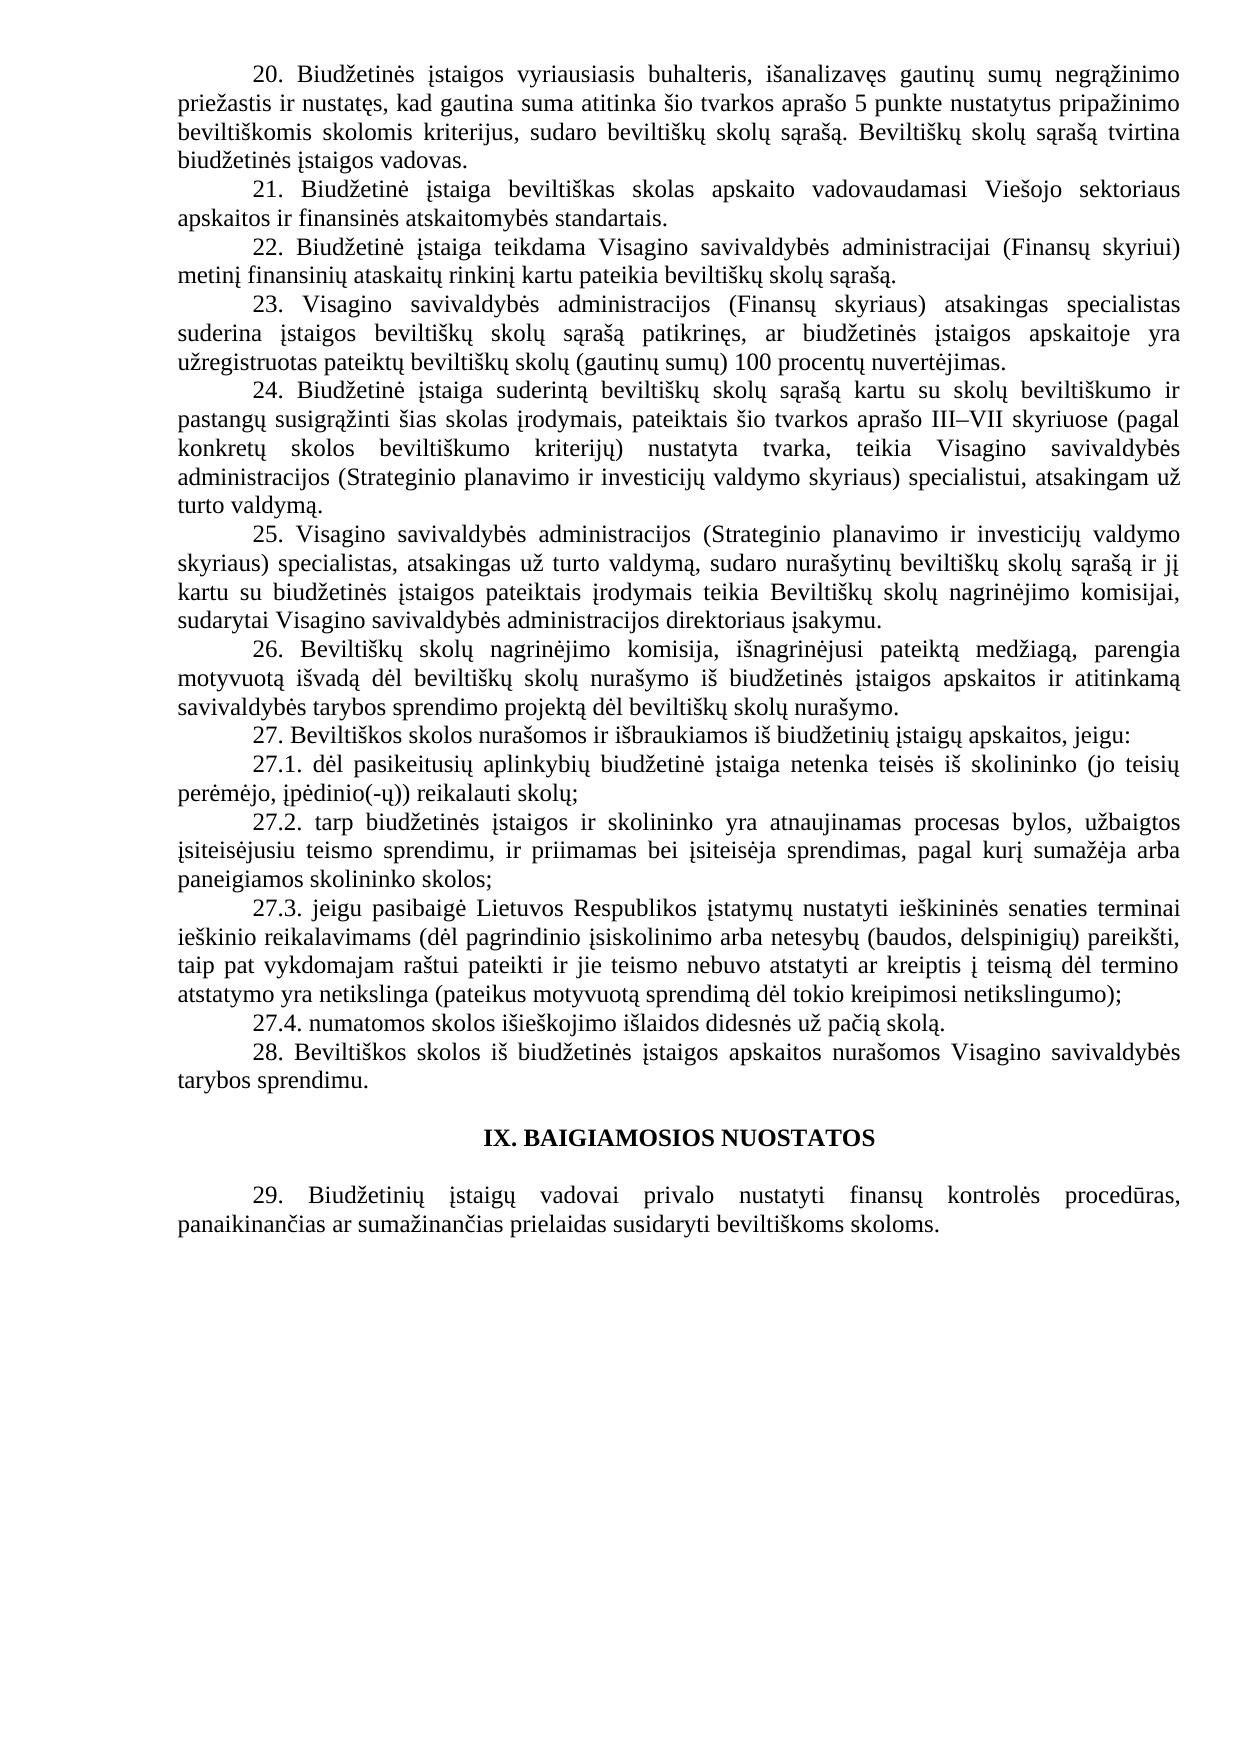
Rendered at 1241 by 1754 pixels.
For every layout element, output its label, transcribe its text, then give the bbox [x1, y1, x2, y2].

text 23. Visagino savivaldybės administracijos (Finansų skyriaus) atsakingas specialistas suderina įstaigos beviltiškų skolų sąrašą patikrinęs, ar biudžetinės įstaigos apskaitoje yra užregistruotas pateiktų beviltiškų skolų (gautinų sumų) 100 procentų nuvertėjimas. [177, 289, 1181, 375]
text 25. Visagino savivaldybės administracijos (Strateginio planavimo ir investicijų valdymo skyriaus) specialistas, atsakingas už turto valdymą, sudaro nurašytinų beviltiškų skolų sąrašą ir jį kartu su biudžetinės įstaigos pateiktais įrodymais teikia Beviltiškų skolų nagrinėjimo komisijai, sudarytai Visagino savivaldybės administracijos direktoriaus įsakymu. [177, 519, 1181, 634]
text 21. Biudžetinė įstaiga beviltiškas skolas apskaito vadovaudamasi Viešojo sektoriaus apskaitos ir finansinės atskaitomybės standartais. [177, 174, 1181, 232]
text 28. Beviltiškos skolos iš biudžetinės įstaigos apskaitos nurašomos Visagino savivaldybės tarybos sprendimu. [177, 1037, 1181, 1094]
text 27.4. numatomos skolos išieškojimo išlaidos didesnės už pačią skolą. [177, 1008, 1181, 1037]
text 27.1. dėl pasikeitusių aplinkybių biudžetinė įstaiga netenka teisės iš skolininko (jo teisių perėmėjo, įpėdinio(-ų)) reikalauti skolų; [177, 749, 1181, 807]
text 26. Beviltiškų skolų nagrinėjimo komisija, išnagrinėjusi pateiktą medžiagą, parengia motyvuotą išvadą dėl beviltiškų skolų nurašymo iš biudžetinės įstaigos apskaitos ir atitinkamą savivaldybės tarybos sprendimo projektą dėl beviltiškų skolų nurašymo. [177, 634, 1181, 720]
text IX. BAIGIAMOSIOS NUOSTATOS [177, 1123, 1181, 1152]
text 29. Biudžetinių įstaigų vadovai privalo nustatyti finansų kontrolės procedūras, panaikinančias ar sumažinančias prielaidas susidaryti beviltiškoms skoloms. [177, 1180, 1181, 1238]
text 20. Biudžetinės įstaigos vyriausiasis buhalteris, išanalizavęs gautinų sumų negrąžinimo priežastis ir nustatęs, kad gautina suma atitinka šio tvarkos aprašo 5 punkte nustatytus pripažinimo beviltiškomis skolomis kriterijus, sudaro beviltiškų skolų sąrašą. Beviltiškų skolų sąrašą tvirtina biudžetinės įstaigos vadovas. [177, 59, 1181, 174]
text 24. Biudžetinė įstaiga suderintą beviltiškų skolų sąrašą kartu su skolų beviltiškumo ir pastangų susigrąžinti šias skolas įrodymais, pateiktais šio tvarkos aprašo III–VII skyriuose (pagal konkretų skolos beviltiškumo kriterijų) nustatyta tvarka, teikia Visagino savivaldybės administracijos (Strateginio planavimo ir investicijų valdymo skyriaus) specialistui, atsakingam už turto valdymą. [177, 375, 1181, 519]
text 27.2. tarp biudžetinės įstaigos ir skolininko yra atnaujinamas procesas bylos, užbaigtos įsiteisėjusiu teismo sprendimu, ir priimamas bei įsiteisėja sprendimas, pagal kurį sumažėja arba paneigiamos skolininko skolos; [177, 807, 1181, 893]
text 22. Biudžetinė įstaiga teikdama Visagino savivaldybės administracijai (Finansų skyriui) metinį finansinių ataskaitų rinkinį kartu pateikia beviltiškų skolų sąrašą. [177, 232, 1181, 289]
text 27.3. jeigu pasibaigė Lietuvos Respublikos įstatymų nustatyti ieškininės senaties terminai ieškinio reikalavimams (dėl pagrindinio įsiskolinimo arba netesybų (baudos, delspinigių) pareikšti, taip pat vykdomajam raštui pateikti ir jie teismo nebuvo atstatyti ar kreiptis į teismą dėl termino atstatymo yra netikslinga (pateikus motyvuotą sprendimą dėl tokio kreipimosi netikslingumo); [177, 893, 1181, 1008]
text 27. Beviltiškos skolos nurašomos ir išbraukiamos iš biudžetinių įstaigų apskaitos, jeigu: [177, 720, 1181, 749]
